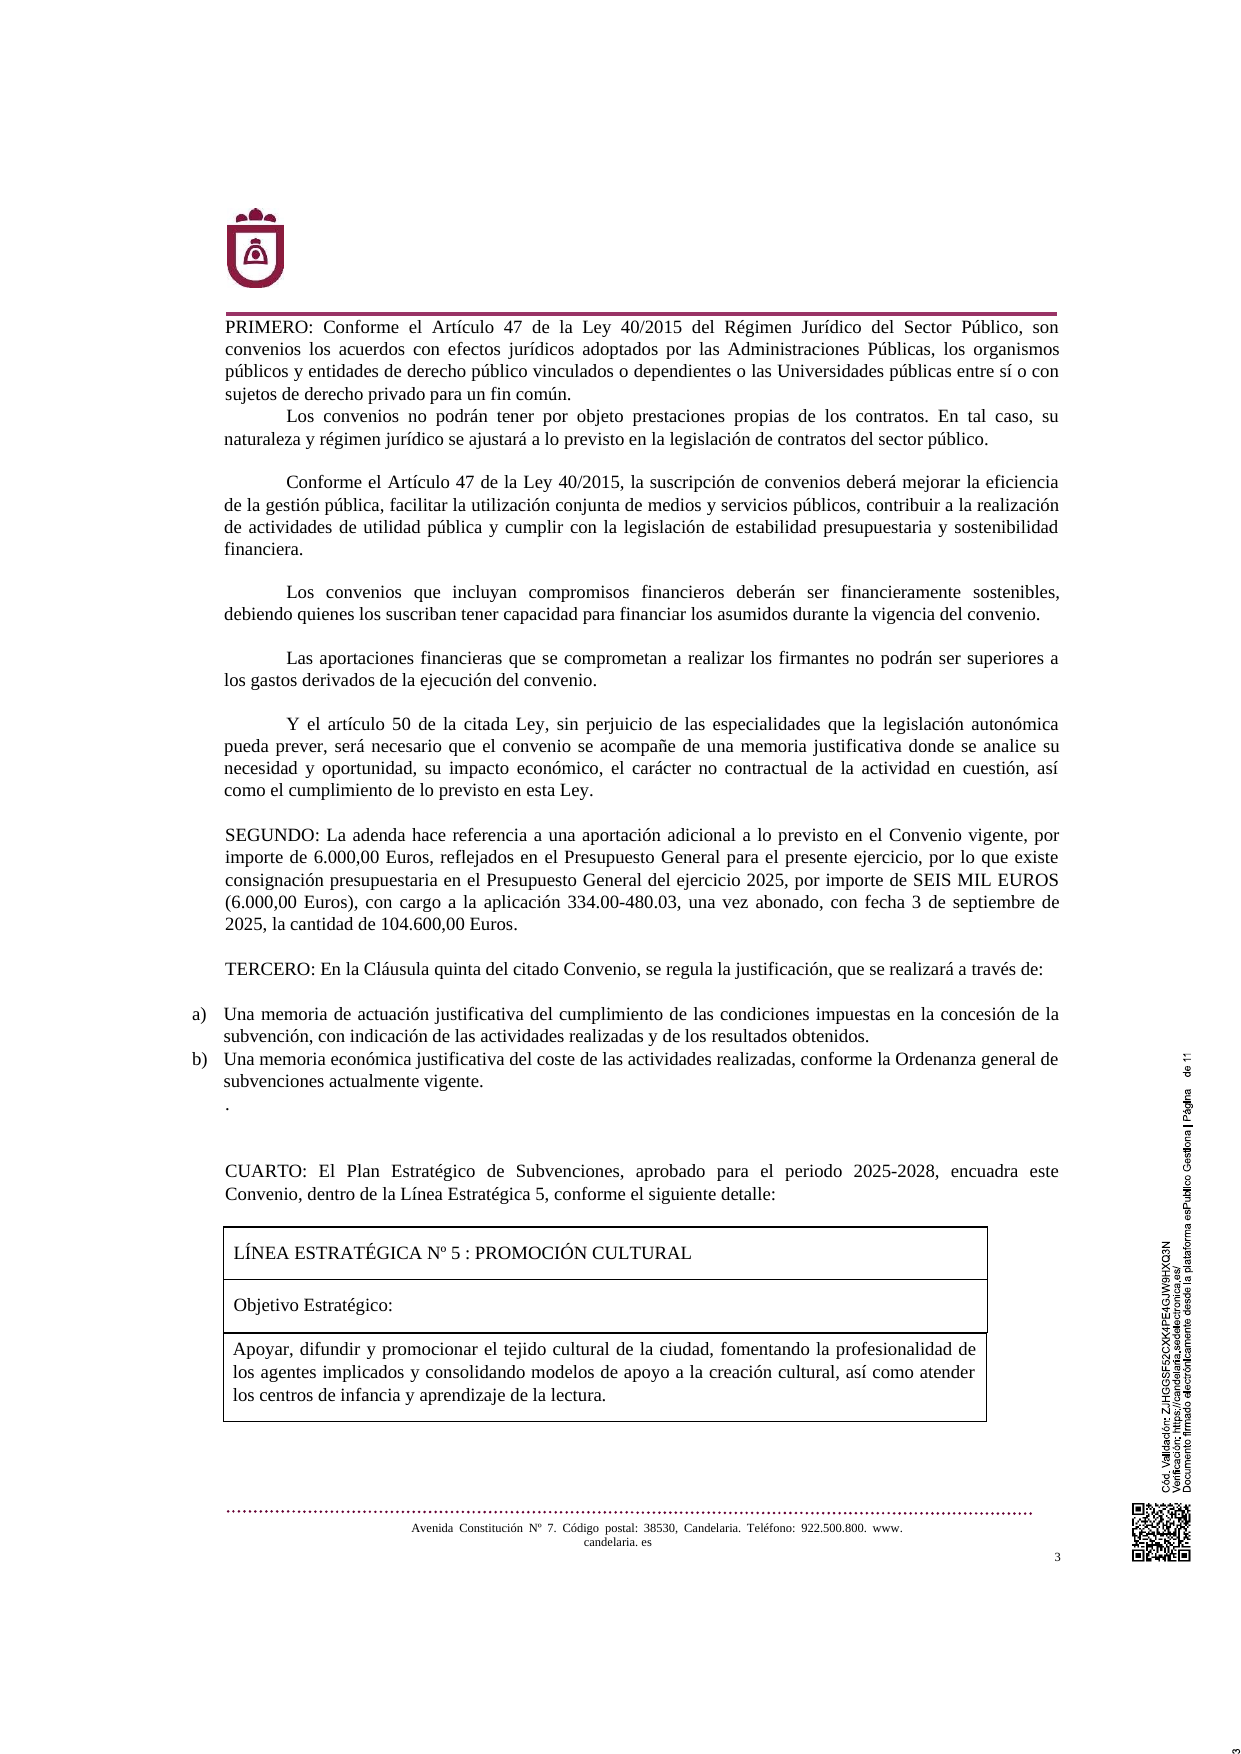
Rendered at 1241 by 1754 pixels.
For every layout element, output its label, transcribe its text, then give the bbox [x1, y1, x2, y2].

table_header Apoyar, difundir y promocionar el tejido cultural de la ciudad, fomentando la profesionalidad de los agentes implicados y consolidando modelos de apoyo a la creación cultural, así como atender los centros de infancia y aprendizaje de la lectura. [224, 1334, 986, 1421]
text TERCERO: En la Cláusula quinta del citado Convenio, se regula la justificación, que se realizará a través de: [225, 958, 1061, 979]
text Los convenios no podrán tener por objeto prestaciones propias de los contratos. En tal caso, su naturaleza y régimen jurídico se ajustará a lo previsto en la legislación de contratos del sector público. [224, 405, 1061, 449]
text PRIMERO: Conforme el Artículo 47 de la Ley 40/2015 del Régimen Jurídico del Sector Público, son convenios los acuerdos con efectos jurídicos adoptados por las Administraciones Públicas, los organismos públicos y entidades de derecho público vinculados o dependientes o las Universidades públicas entre sí o con sujetos de derecho privado para un fin común. [225, 201, 1061, 404]
text Los convenios que incluyan compromisos financieros deberán ser financieramente sostenibles, debiendo quienes los suscriban tener capacidad para financiar los asumidos durante la vigencia del convenio. [224, 581, 1061, 625]
text Y el artículo 50 de la citada Ley, sin perjuicio de las especialidades que la legislación autonómica pueda prever, será necesario que el convenio se acompañe de una memoria justificativa donde se analice su necesidad y oportunidad, su impacto económico, el carácter no contractual de la actividad en cuestión, así como el cumplimiento de lo previsto en esta Ley. [224, 713, 1061, 801]
list Una memoria de actuación justificativa del cumplimiento de las condiciones impuestas en la concesión de la subvención, con indicación de las actividades realizadas y de los resultados obtenidos. [192, 1003, 1061, 1047]
text . [225, 1093, 1061, 1115]
text CUARTO: El Plan Estratégico de Subvenciones, aprobado para el periodo 2025-2028, encuadra este Convenio, dentro de la Línea Estratégica 5, conforme el siguiente detalle: [225, 1160, 1061, 1204]
text Las aportaciones financieras que se comprometan a realizar los firmantes no podrán ser superiores a los gastos derivados de la ejecución del convenio. [224, 647, 1061, 691]
table_cell Objetivo Estratégico: [224, 1280, 987, 1332]
text SEGUNDO: La adenda hace referencia a una aportación adicional a lo previsto en el Convenio vigente, por importe de 6.000,00 Euros, reflejados en el Presupuesto General para el presente ejercicio, por lo que existe consignación presupuestaria en el Presupuesto General del ejercicio 2025, por importe de SEIS MIL EUROS (6.000,00 Euros), con cargo a la aplicación 334.00-480.03, una vez abonado, con fecha 3 de septiembre de 2025, la cantidad de 104.600,00 Euros. [225, 824, 1061, 934]
table_header LÍNEA ESTRATÉGICA Nº 5 : PROMOCIÓN CULTURAL [224, 1228, 987, 1279]
list Una memoria económica justificativa del coste de las actividades realizadas, conforme la Ordenanza general de subvenciones actualmente vigente. [192, 1048, 1061, 1092]
text Conforme el Artículo 47 de la Ley 40/2015, la suscripción de convenios deberá mejorar la eficiencia de la gestión pública, facilitar la utilización conjunta de medios y servicios públicos, contribuir a la realización de actividades de utilidad pública y cumplir con la legislación de estabilidad presupuestaria y sostenibilidad financiera. [224, 471, 1061, 559]
